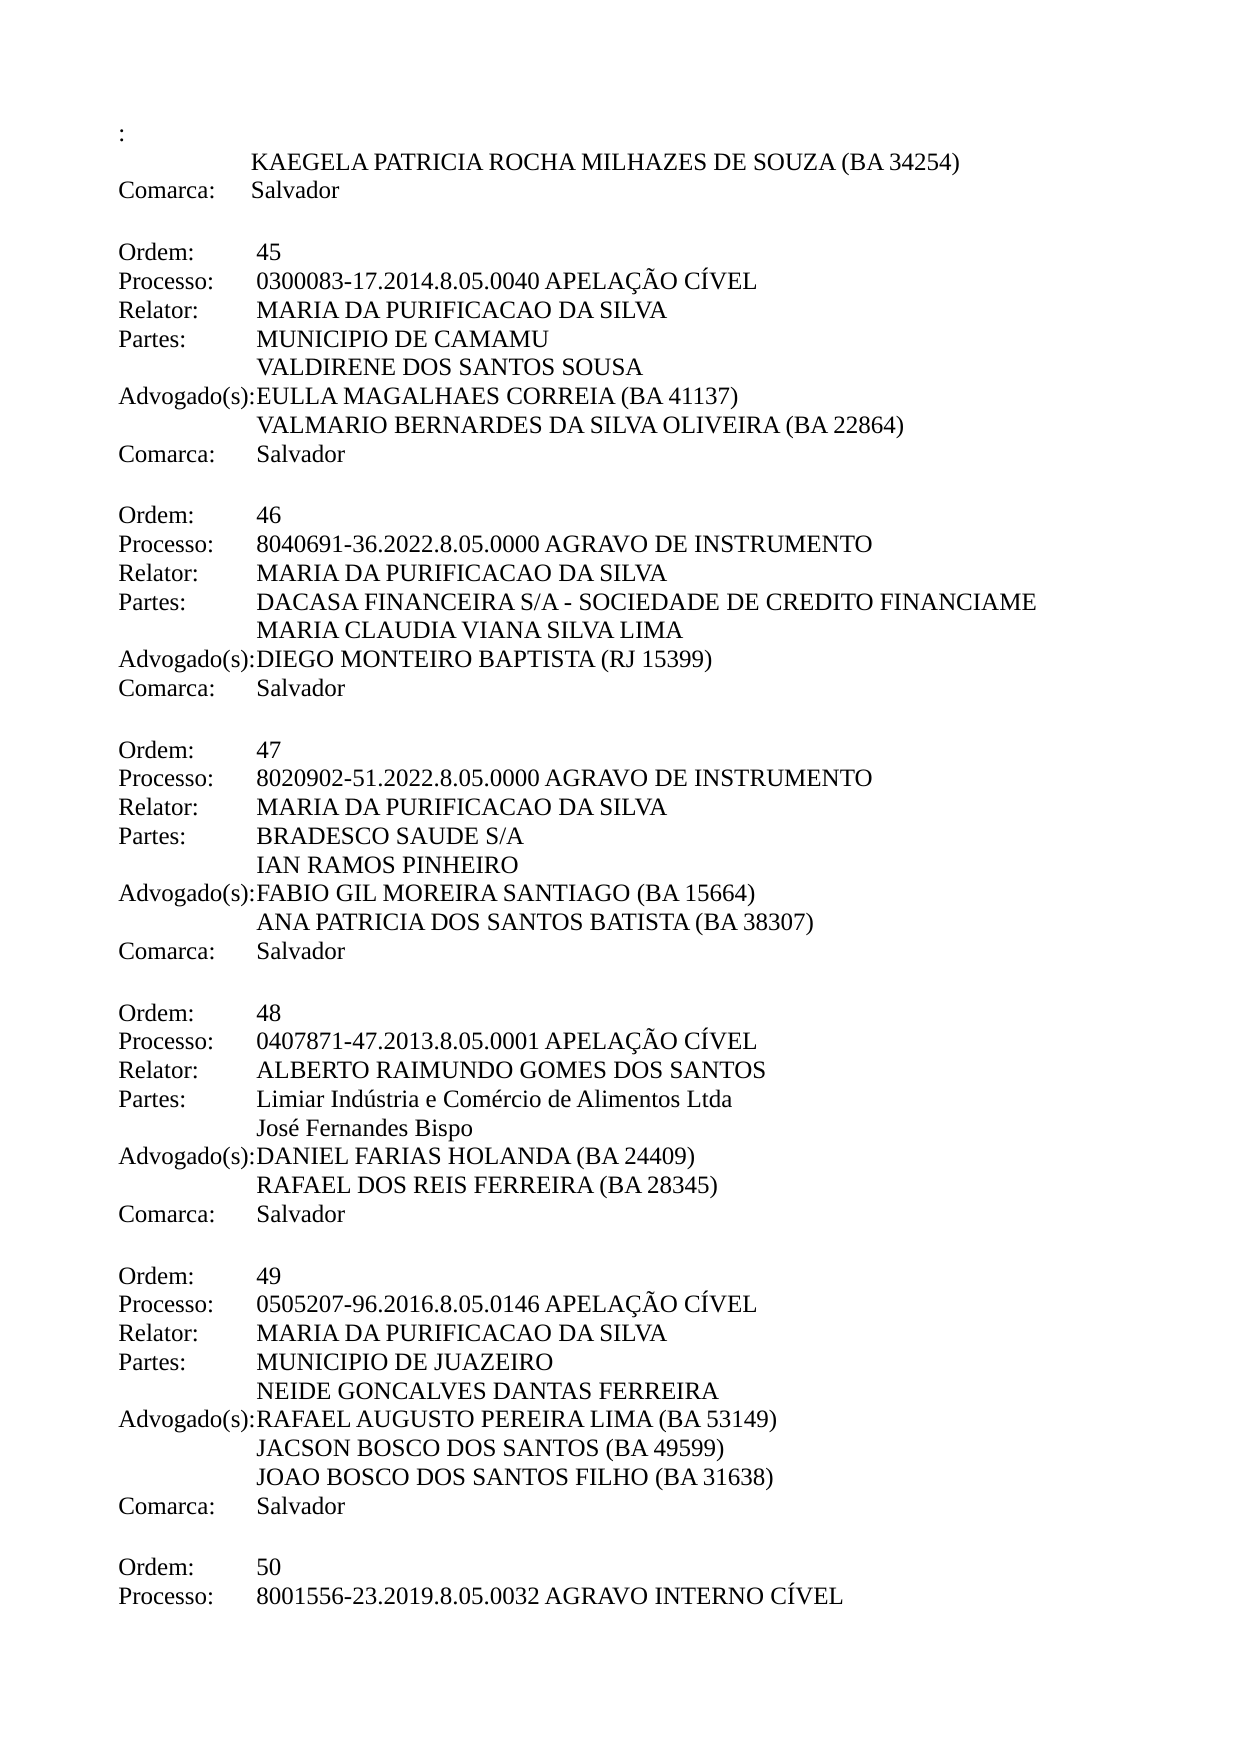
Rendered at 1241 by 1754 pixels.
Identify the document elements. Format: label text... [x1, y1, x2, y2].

table_cell MARIA DA PURIFICACAO DA SILVA [256, 295, 913, 324]
table_cell KAEGELA PATRICIA ROCHA MILHAZES DE SOUZA (BA 34254) [251, 118, 1122, 147]
table_header 50 [256, 1553, 848, 1581]
table_cell Salvador [256, 673, 1046, 702]
table_header Ordem: [118, 1553, 256, 1581]
table_cell JOAO BOSCO DOS SANTOS FILHO (BA 31638) [256, 1462, 787, 1491]
table_cell Partes: [118, 324, 256, 352]
table_cell IAN RAMOS PINHEIRO [256, 850, 877, 878]
table_cell Comarca: [118, 936, 256, 965]
table_cell [118, 1376, 256, 1404]
table_cell DIEGO MONTEIRO BAPTISTA (RJ 15399) [256, 644, 1046, 673]
table_cell [118, 615, 256, 644]
table_cell DANIEL FARIAS HOLANDA (BA 24409) [256, 1141, 770, 1170]
table_cell Partes: [118, 587, 256, 615]
table_header Ordem: [118, 735, 256, 763]
table_cell Advogado(s): [118, 644, 256, 673]
table_header 46 [256, 500, 1046, 529]
table_cell MUNICIPIO DE JUAZEIRO [256, 1347, 787, 1376]
table_cell Salvador [256, 1491, 787, 1519]
table_cell ANA PATRICIA DOS SANTOS BATISTA (BA 38307) [256, 907, 877, 936]
table_header Ordem: [118, 998, 256, 1026]
table_cell Salvador [251, 176, 1122, 204]
table_cell Relator: [118, 792, 256, 821]
table_header Ordem: [118, 238, 256, 266]
table_cell Advogado(s): [118, 118, 251, 147]
table_cell BRADESCO SAUDE S/A [256, 821, 877, 850]
table_cell [118, 907, 256, 936]
table_cell Advogado(s): [118, 1405, 256, 1433]
table_cell [118, 410, 256, 439]
table_cell 0300083-17.2014.8.05.0040 APELAÇÃO CÍVEL [256, 266, 913, 295]
table_header 47 [256, 735, 877, 763]
table_cell 0407871-47.2013.8.05.0001 APELAÇÃO CÍVEL [256, 1026, 770, 1055]
table_cell Partes: [118, 1084, 256, 1113]
table_cell MARIA DA PURIFICACAO DA SILVA [256, 792, 877, 821]
table_cell Relator: [118, 558, 256, 587]
table_cell Salvador [256, 936, 877, 965]
table_cell Processo: [118, 529, 256, 558]
table_cell Salvador [256, 1199, 770, 1228]
table_cell MARIA DA PURIFICACAO DA SILVA [256, 558, 1046, 587]
table_cell Processo: [118, 1026, 256, 1055]
table_cell 8040691-36.2022.8.05.0000 AGRAVO DE INSTRUMENTO [256, 529, 1046, 558]
table_cell Comarca: [118, 1491, 256, 1519]
table_header 49 [256, 1261, 787, 1289]
table_cell FABIO GIL MOREIRA SANTIAGO (BA 15664) [256, 879, 877, 907]
table_cell Comarca: [118, 1199, 256, 1228]
table_header Ordem: [118, 500, 256, 529]
table_cell [118, 147, 251, 176]
table_cell Limiar Indústria e Comércio de Alimentos Ltda [256, 1084, 770, 1113]
table_cell Salvador [256, 439, 913, 467]
table_cell KAEGELA PATRICIA ROCHA MILHAZES DE SOUZA (BA 34254) [251, 147, 1122, 176]
table_cell VALDIRENE DOS SANTOS SOUSA [256, 353, 913, 381]
table_cell MARIA DA PURIFICACAO DA SILVA [256, 1318, 787, 1347]
table_cell Relator: [118, 295, 256, 324]
table_cell NEIDE GONCALVES DANTAS FERREIRA [256, 1376, 787, 1404]
table_cell José Fernandes Bispo [256, 1113, 770, 1141]
table_cell Comarca: [118, 439, 256, 467]
table_cell JACSON BOSCO DOS SANTOS (BA 49599) [256, 1433, 787, 1462]
table_cell 0505207-96.2016.8.05.0146 APELAÇÃO CÍVEL [256, 1290, 787, 1318]
table_cell Relator: [118, 1318, 256, 1347]
table_cell RAFAEL AUGUSTO PEREIRA LIMA (BA 53149) [256, 1405, 787, 1433]
table_cell MARIA CLAUDIA VIANA SILVA LIMA [256, 615, 1046, 644]
table_cell 8001556-23.2019.8.05.0032 AGRAVO INTERNO CÍVEL [256, 1581, 848, 1610]
table_cell Relator: [118, 1055, 256, 1084]
table_cell Partes: [118, 1347, 256, 1376]
table_cell Processo: [118, 266, 256, 295]
table_cell [118, 1433, 256, 1462]
table_cell RAFAEL DOS REIS FERREIRA (BA 28345) [256, 1170, 770, 1199]
table_cell Advogado(s): [118, 1141, 256, 1170]
table_cell EULLA MAGALHAES CORREIA (BA 41137) [256, 381, 913, 410]
table_cell VALMARIO BERNARDES DA SILVA OLIVEIRA (BA 22864) [256, 410, 913, 439]
table_cell Comarca: [118, 176, 251, 204]
table_cell [118, 353, 256, 381]
table_cell Processo: [118, 1581, 256, 1610]
table_cell Advogado(s): [118, 879, 256, 907]
table_cell 8020902-51.2022.8.05.0000 AGRAVO DE INSTRUMENTO [256, 764, 877, 792]
table_cell DACASA FINANCEIRA S/A - SOCIEDADE DE CREDITO FINANCIAME [256, 587, 1046, 615]
table_cell [118, 850, 256, 878]
table_cell Partes: [118, 821, 256, 850]
table_cell Processo: [118, 764, 256, 792]
table_cell Advogado(s): [118, 381, 256, 410]
table_cell Comarca: [118, 673, 256, 702]
table_cell [118, 1170, 256, 1199]
table_cell MUNICIPIO DE CAMAMU [256, 324, 913, 352]
table_cell ALBERTO RAIMUNDO GOMES DOS SANTOS [256, 1055, 770, 1084]
table_cell [118, 1113, 256, 1141]
table_cell Processo: [118, 1290, 256, 1318]
table_header 48 [256, 998, 770, 1026]
table_header 45 [256, 238, 913, 266]
table_header Ordem: [118, 1261, 256, 1289]
table_cell [118, 1462, 256, 1491]
